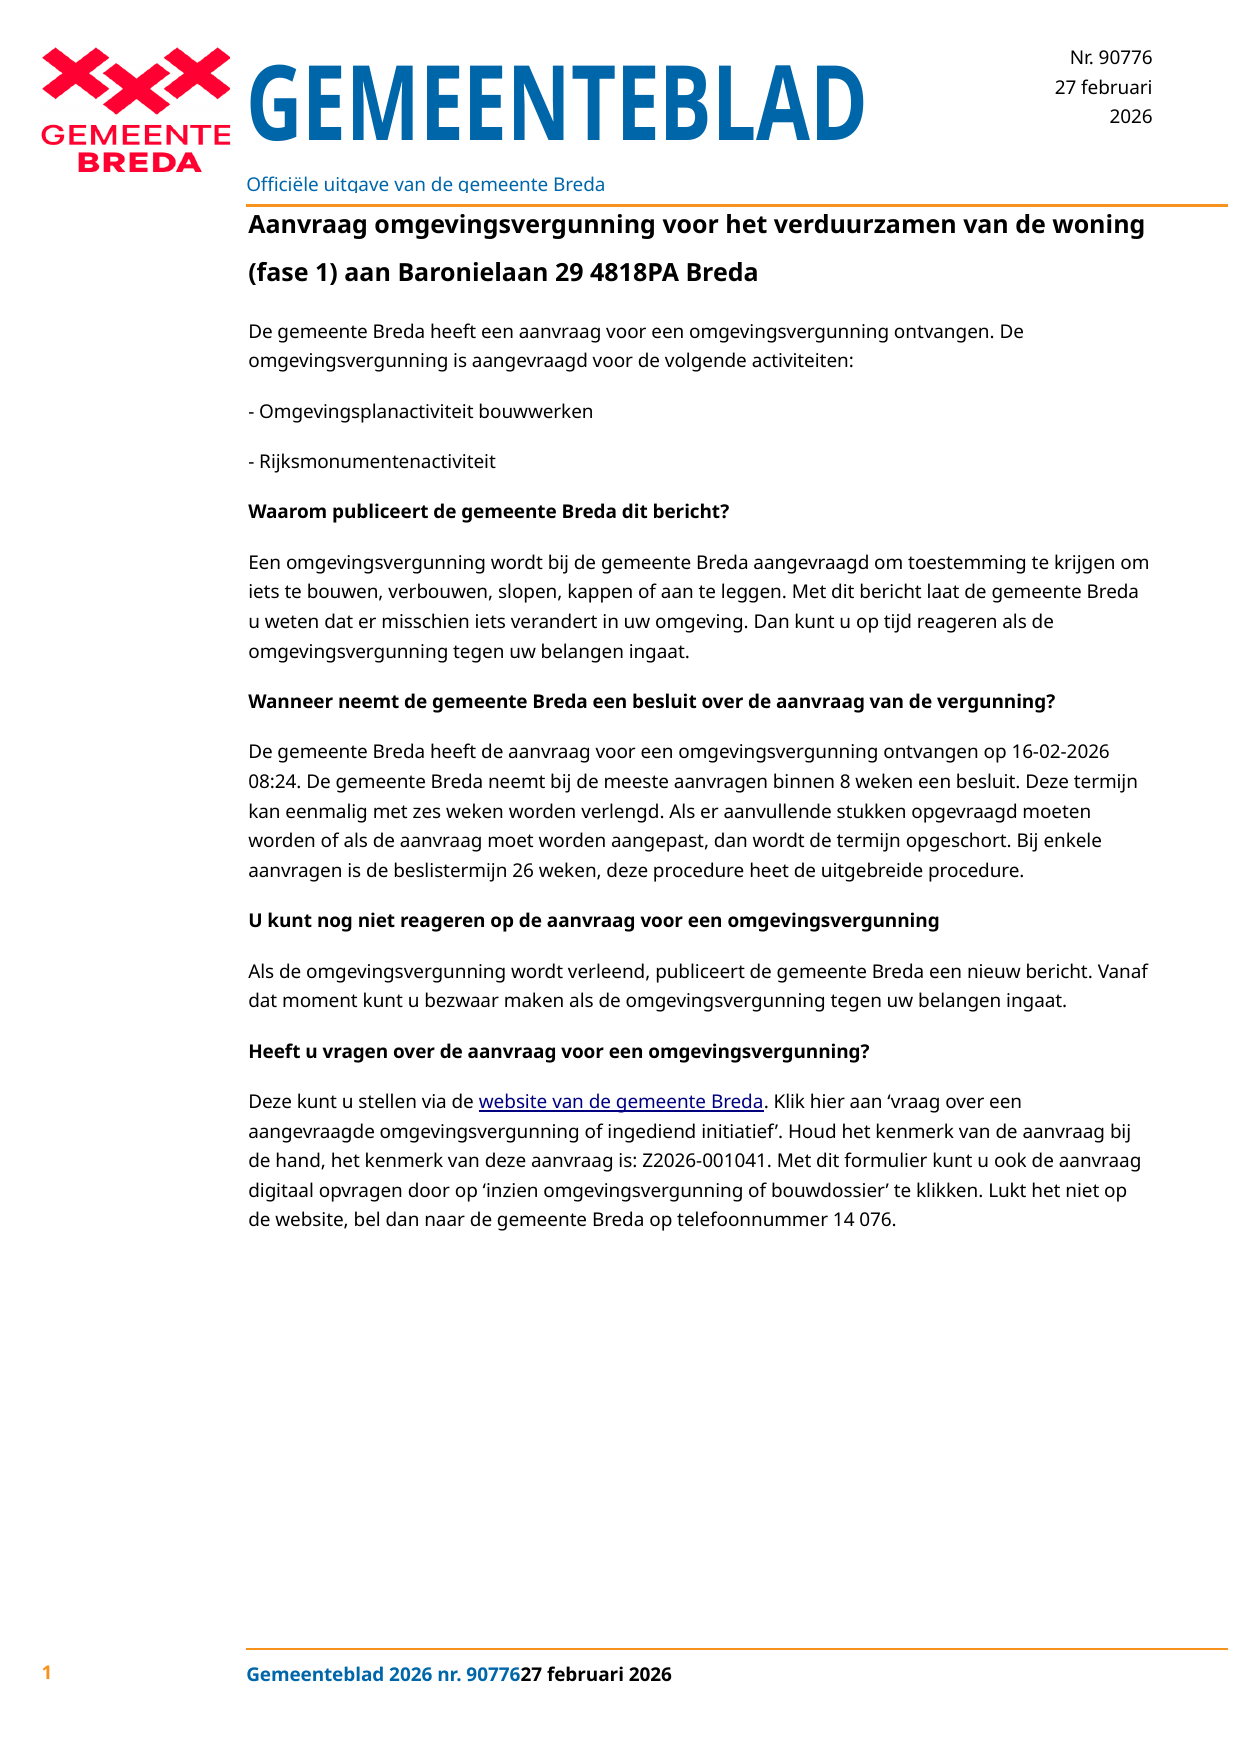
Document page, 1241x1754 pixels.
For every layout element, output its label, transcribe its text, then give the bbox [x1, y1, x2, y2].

text De gemeente Breda heeft een aanvraag voor een omgevingsvergunning ontvangen. De omgevingsvergunning is aangevraagd voor de volgende activiteiten: [248, 318, 1152, 373]
text Deze kunt u stellen via de website van de gemeente Breda. Klik hier aan ‘vraag over een aangevraagde omgevingsvergunning of ingediend initiatief’. Houd het kenmerk van de aanvraag bij de hand, het kenmerk van deze aanvraag is: Z2026-001041. Met dit formulier kunt u ook de aanvraag digitaal opvragen door op ‘inzien omgevingsvergunning of bouwdossier’ te klikken. Lukt het niet op de website, bel dan naar de gemeente Breda op telefoonnummer 14 076. [248, 1088, 1152, 1232]
text Wanneer neemt de gemeente Breda een besluit over de aanvraag van de vergunning? [248, 688, 1152, 714]
text De gemeente Breda heeft de aanvraag voor een omgevingsvergunning ontvangen op 16-02-2026 08:24. De gemeente Breda neemt bij de meeste aanvragen binnen 8 weken een besluit. Deze termijn kan eenmalig met zes weken worden verlengd. Als er aanvullende stukken opgevraagd moeten worden of als de aanvraag moet worden aangepast, dan wordt de termijn opgeschort. Bij enkele aanvragen is de beslistermijn 26 weken, deze procedure heet de uitgebreide procedure. [248, 739, 1152, 883]
text Een omgevingsvergunning wordt bij de gemeente Breda aangevraagd om toestemming te krijgen om iets te bouwen, verbouwen, slopen, kappen of aan te leggen. Met dit bericht laat de gemeente Breda u weten dat er misschien iets verandert in uw omgeving. Dan kunt u op tijd reageren als de omgevingsvergunning tegen uw belangen ingaat. [248, 549, 1152, 664]
text - Omgevingsplanactiviteit bouwwerken [248, 398, 1152, 424]
text Als de omgevingsvergunning wordt verleend, publiceert de gemeente Breda een nieuw bericht. Vanaf dat moment kunt u bezwaar maken als de omgevingsvergunning tegen uw belangen ingaat. [248, 958, 1152, 1013]
text Aanvraag omgevingsvergunning voor het verduurzamen van de woning (fase 1) aan Baronielaan 29 4818PA Breda [248, 207, 1152, 288]
text Waarom publiceert de gemeente Breda dit bericht? [248, 499, 1152, 524]
picture [41, 47, 231, 172]
text U kunt nog niet reageren op de aanvraag voor een omgevingsvergunning [248, 907, 1152, 933]
text - Rijksmonumentenactiviteit [248, 448, 1152, 474]
text Heeft u vragen over de aanvraag voor een omgevingsvergunning? [248, 1038, 1152, 1064]
